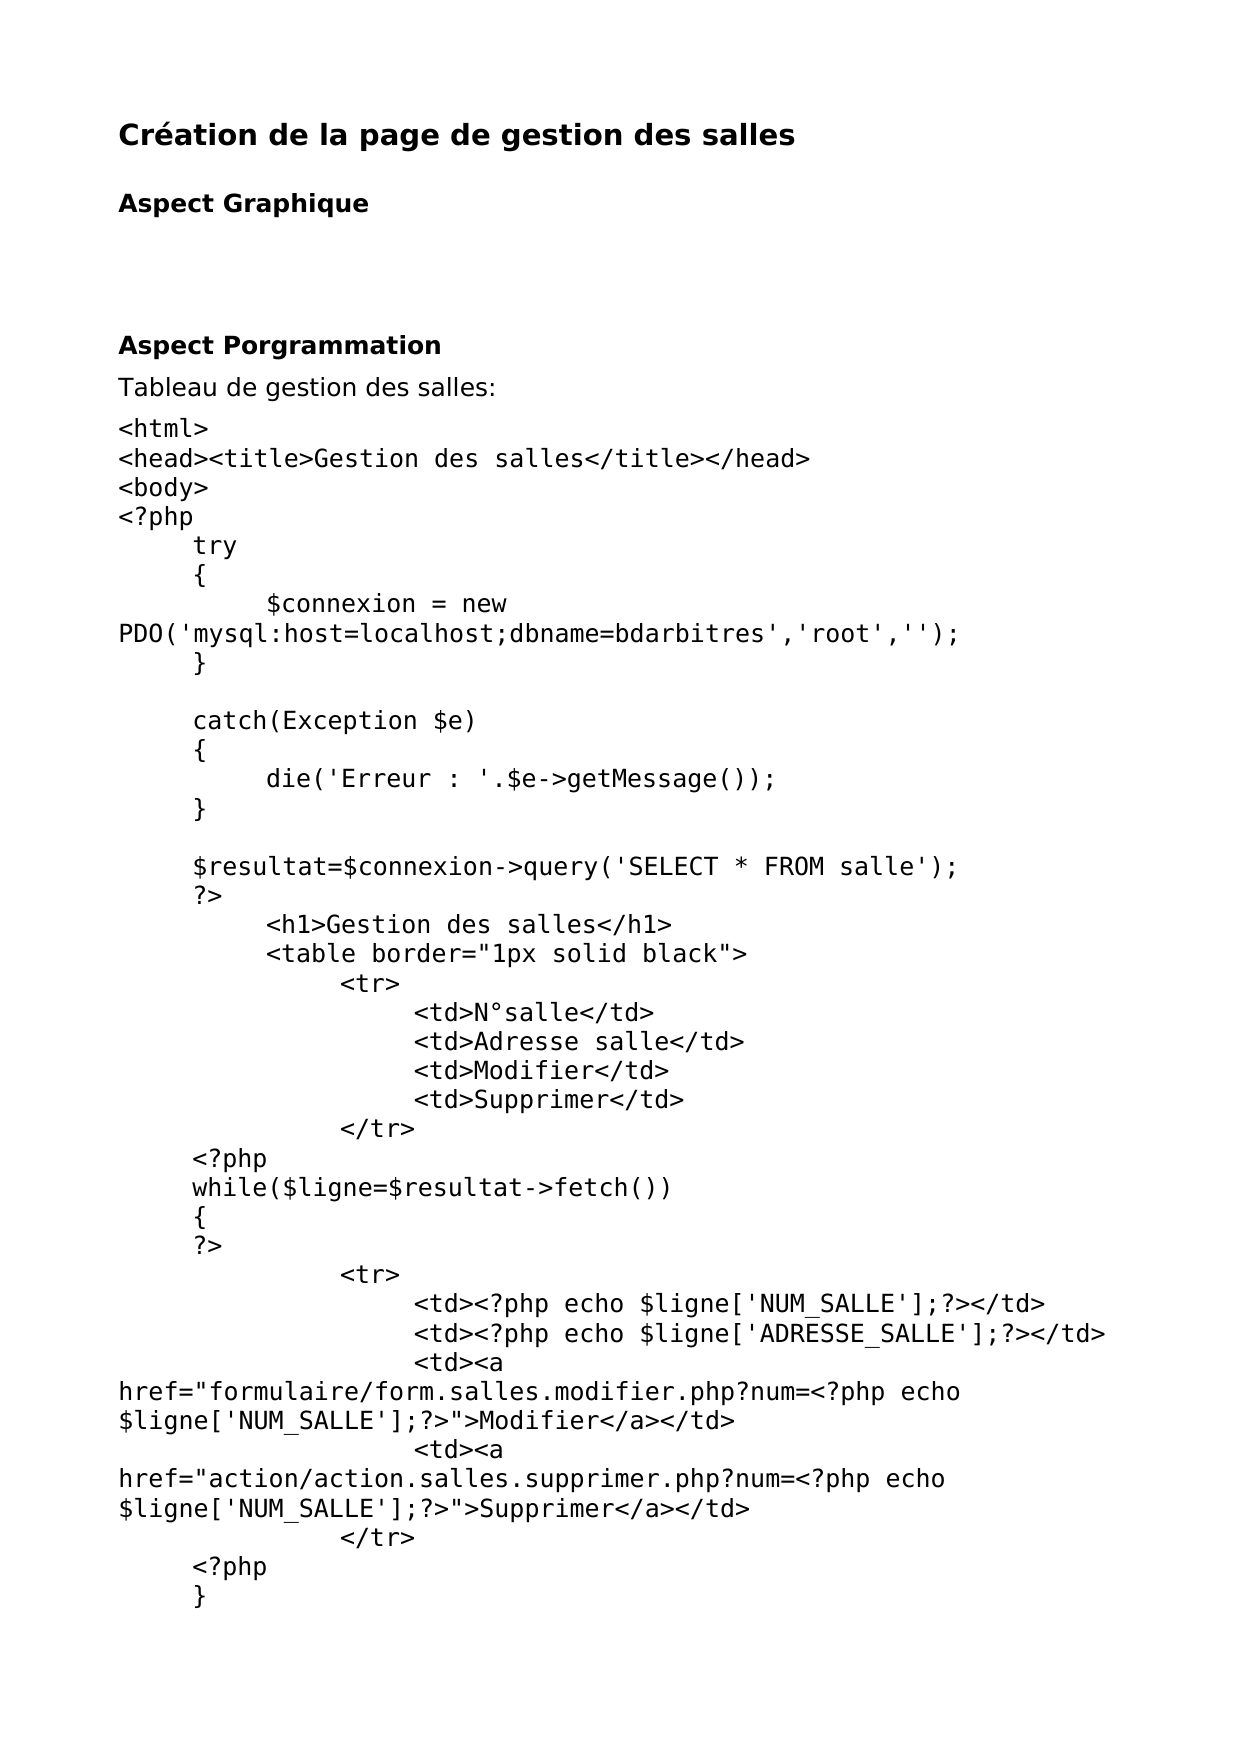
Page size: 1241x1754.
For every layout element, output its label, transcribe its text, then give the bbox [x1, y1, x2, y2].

subtitle Aspect Porgrammation [118, 331, 1122, 361]
subtitle Aspect Graphique [118, 189, 1122, 219]
text Tableau de gestion des salles: [118, 373, 1122, 402]
subtitle Création de la page de gestion des salles [118, 118, 1122, 152]
text <html> <head><title>Gestion des salles</title></head> <body> <?php try { $connexion = new PDO('mysql:host=localhost;dbname=bdarbitres','root',''); } catch(Exception $e) { die('Erreur : '.$e->getMessage()); } $resultat=$connexion->query('SELECT * FROM salle'); ?> <h1>Gestion des salles</h1> <table border="1px solid black"> <tr> <td>N°salle</td> <td>Adresse salle</td> <td>Modifier</td> <td>Supprimer</td> </tr> <?php while($ligne=$resultat->fetch()) { ?> <tr> <td><?php echo $ligne['NUM_SALLE'];?></td> <td><?php echo $ligne['ADRESSE_SALLE'];?></td> <td><a href="formulaire/form.salles.modifier.php?num=<?php echo $ligne['NUM_SALLE'];?>">Modifier</a></td> <td><a href="action/action.salles.supprimer.php?num=<?php echo $ligne['NUM_SALLE'];?>">Supprimer</a></td> </tr> <?php } [118, 415, 1122, 1611]
